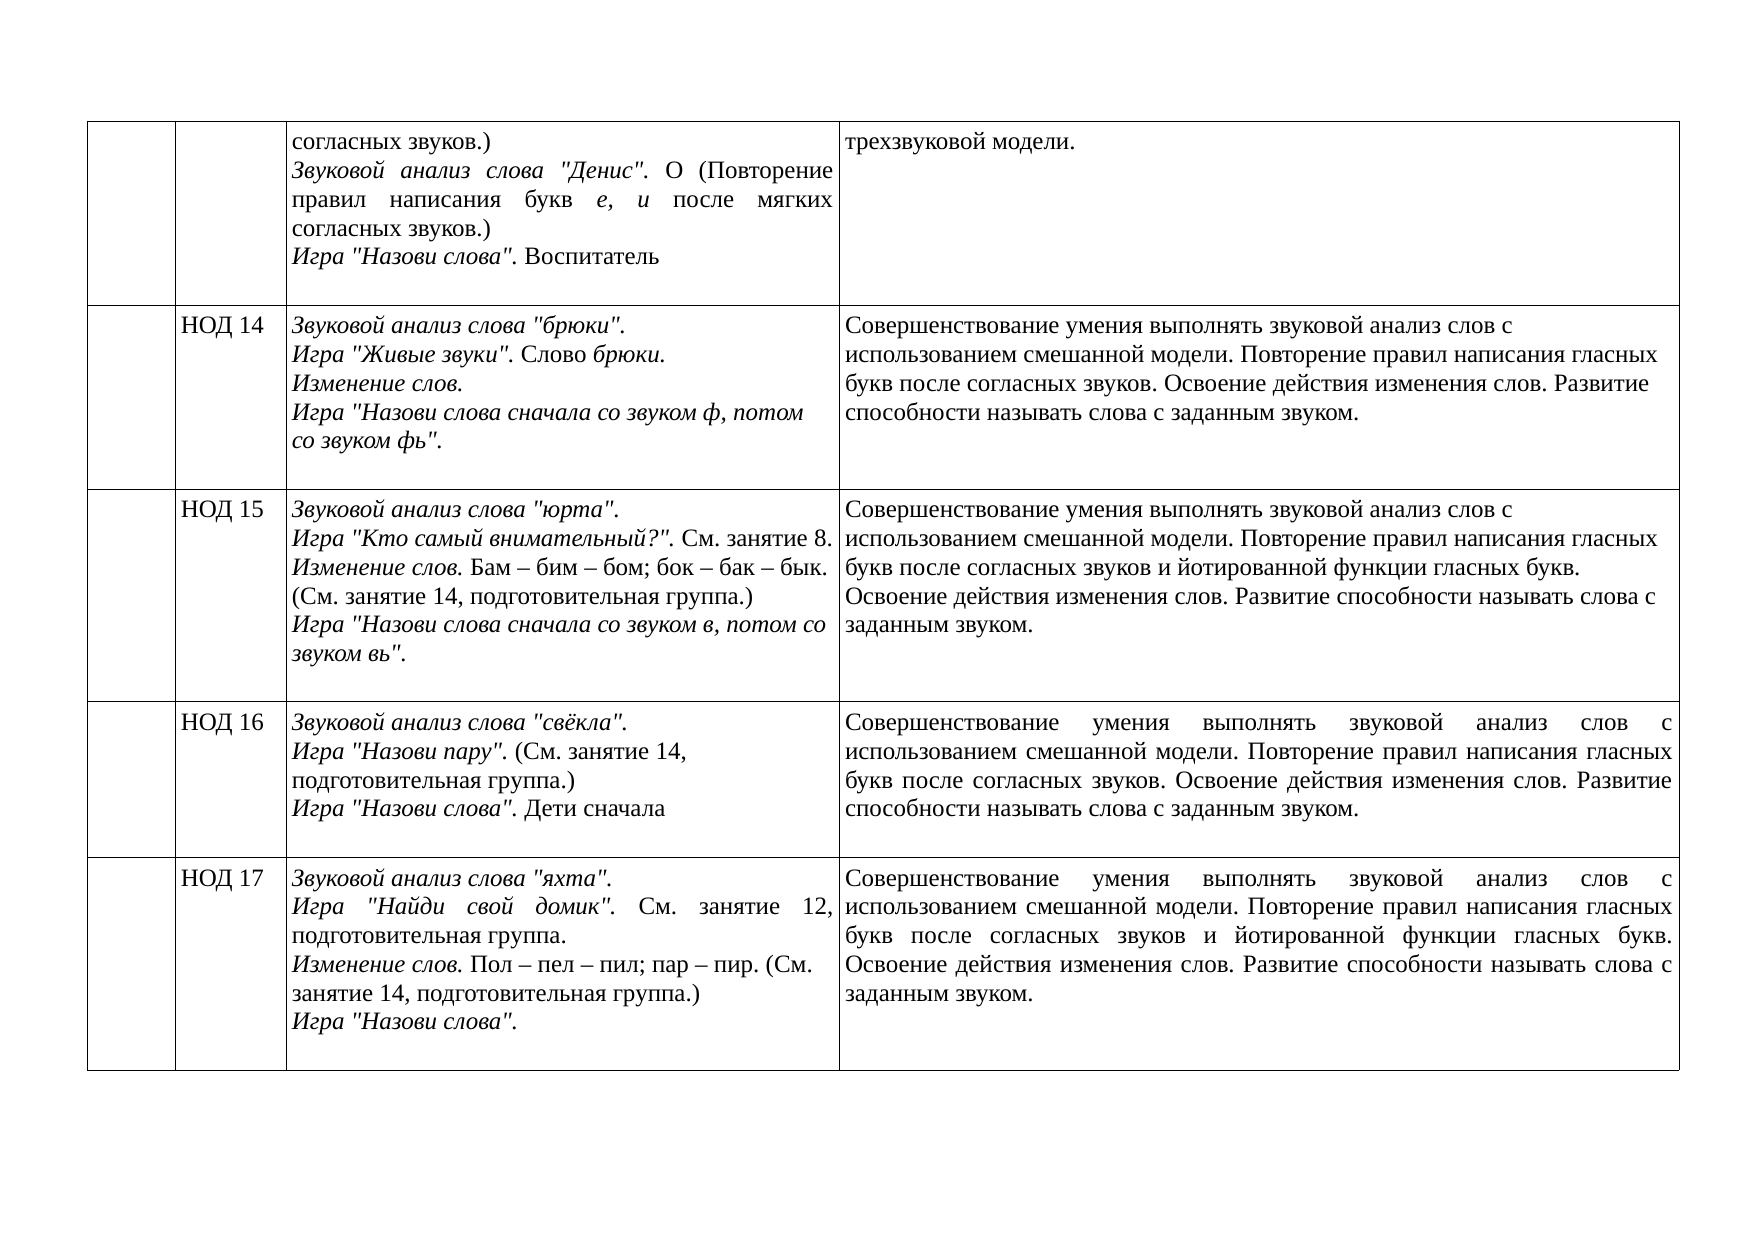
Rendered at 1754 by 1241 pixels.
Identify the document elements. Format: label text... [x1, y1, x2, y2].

table_cell согласных звуков.) Звуковой анализ слова "Денис". О (Повторение правил написания букв е, и после мягких согласных звуков.) Игра "Назови слова". Воспитатель [287, 122, 839, 304]
table_cell НОД 15 [176, 490, 286, 701]
table_cell Совершенствование умения выполнять звуковой анализ слов с использованием смешанной модели. Повторение правил написания гласных букв после согласных звуков и йотированной функции гласных букв. Освоение действия изменения слов. Развитие способности называть слова с заданным звуком. [840, 858, 1679, 1069]
table_cell Совершенствование умения выполнять звуковой анализ слов с использованием смешанной модели. Повторение правил написания гласных букв после согласных звуков. Освоение действия изменения слов. Развитие способности называть слова с заданным звуком. [840, 702, 1679, 857]
table_cell трехзвуковой модели. [840, 122, 1679, 304]
table_cell [88, 490, 175, 701]
table_cell Звуковой анализ слова "юрта". Игра "Кто самый внимательный?". См. занятие 8. Изменение слов. Бам – бим – бом; бок – бак – бык. (См. занятие 14, подготовительная группа.) Игра "Назови слова сначала со звуком в, потом со звуком вь". [287, 490, 839, 701]
table_cell НОД 16 [176, 702, 286, 857]
table_cell НОД 17 [176, 858, 286, 1069]
table_cell Звуковой анализ слова "свёкла". Игра "Назови пару". (См. занятие 14, подготовительная группа.) Игра "Назови слова". Дети сначала [287, 702, 839, 857]
table_cell [88, 858, 175, 1069]
table_cell [176, 122, 286, 304]
table_cell Звуковой анализ слова "яхта". Игра "Найди свой домик". См. занятие 12, подготовительная группа. Изменение слов. Пол – пел – пил; пар – пир. (См. занятие 14, подготовительная группа.) Игра "Назови слова". [287, 858, 839, 1069]
table_cell Совершенствование умения выполнять звуковой анализ слов с использованием смешанной модели. Повторение правил написания гласных букв после согласных звуков. Освоение действия изменения слов. Развитие способности называть слова с заданным звуком. [840, 306, 1679, 489]
table_cell [88, 122, 175, 304]
table_cell [88, 306, 175, 489]
table_cell Звуковой анализ слова "брюки". Игра "Живые звуки". Слово брюки. Изменение слов. Игра "Назови слова сначала со звуком ф, потом со звуком фь". [287, 306, 839, 489]
table_cell [88, 702, 175, 857]
table_cell Совершенствование умения выполнять звуковой анализ слов с использованием смешанной модели. Повторение правил написания гласных букв после согласных звуков и йотированной функции гласных букв. Освоение действия изменения слов. Развитие способности называть слова с заданным звуком. [840, 490, 1679, 701]
table_cell НОД 14 [176, 306, 286, 489]
